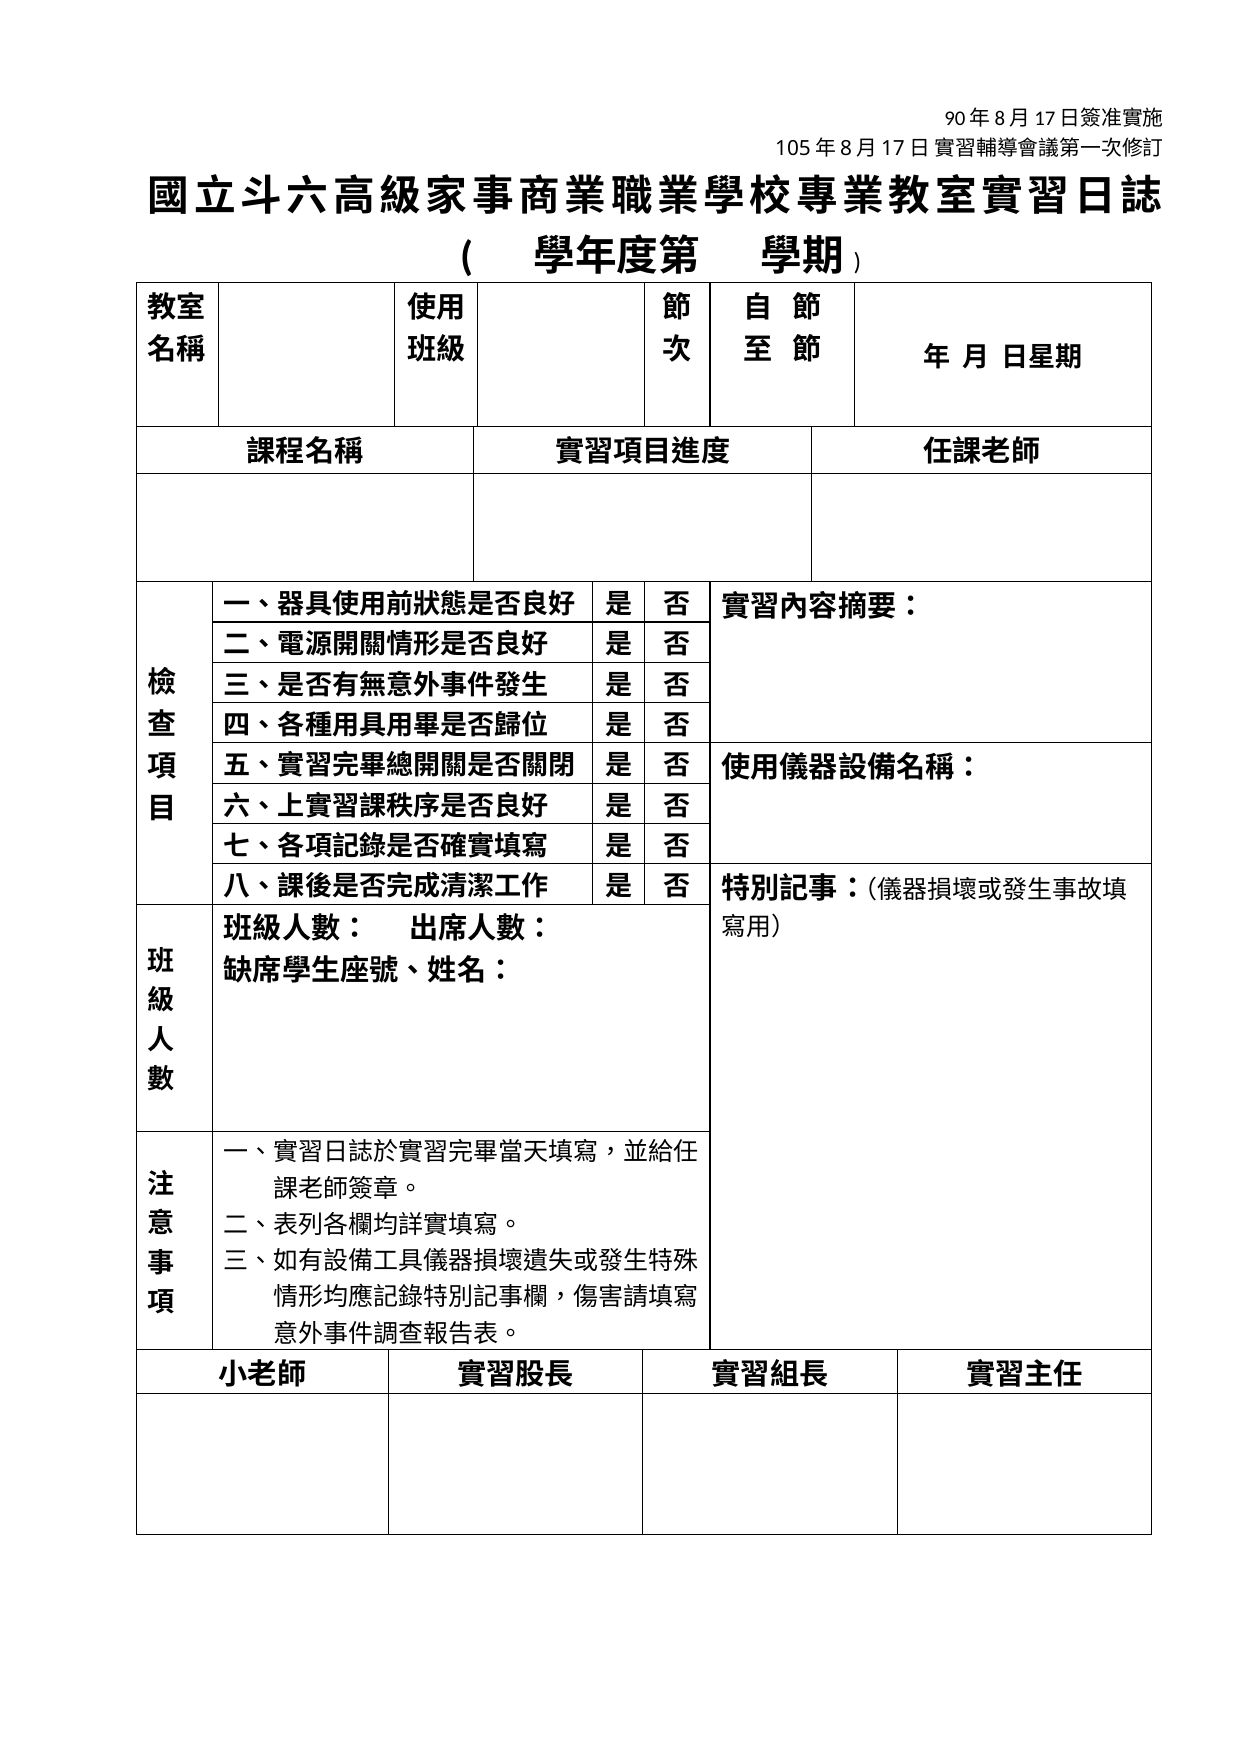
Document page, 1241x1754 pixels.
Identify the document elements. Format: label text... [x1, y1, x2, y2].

table_cell 實習項目進度 [474, 427, 811, 473]
table_cell 是 [593, 824, 644, 863]
table_cell 否 [645, 703, 709, 742]
text ( 學年度第 學期 ) [148, 222, 1163, 282]
table_cell 是 [593, 582, 644, 621]
table_cell 否 [645, 743, 709, 783]
table_cell 三、是否有無意外事件發生 [213, 663, 592, 702]
table_cell 一、器具使用前狀態是否良好 [213, 582, 592, 621]
table_cell 是 [593, 784, 644, 823]
text 國立斗六高級家事商業職業學校專業教室實習日誌 [148, 162, 1163, 222]
table_cell 否 [645, 824, 709, 863]
table_cell 特別記事：（儀器損壞或發生事故填寫用） [711, 864, 1151, 1349]
table_cell 是 [593, 623, 644, 662]
table_cell 是 [593, 743, 644, 783]
table_cell 否 [645, 582, 709, 621]
table_cell 一、實習日誌於實習完畢當天填寫，並給任課老師簽章。 二、表列各欄均詳實填寫。 三、如有設備工具儀器損壞遺失或發生特殊情形均應記錄特別記事欄，傷害請填寫意外事件調查報告表。 [213, 1132, 709, 1349]
table_cell 班級人數： 出席人數： 缺席學生座號、姓名： [213, 905, 709, 1131]
table_cell 班 級 人 數 [137, 905, 212, 1131]
table_header 教室 名稱 [137, 283, 218, 426]
table_cell [812, 474, 1151, 581]
table_cell 是 [593, 663, 644, 702]
table_cell [643, 1394, 897, 1533]
table_cell 任課老師 [812, 427, 1151, 473]
table_cell 注 意 事 項 [137, 1132, 212, 1349]
table_cell 實習股長 [389, 1350, 642, 1393]
table_cell [137, 1394, 388, 1533]
table_cell 二、電源開關情形是否良好 [213, 623, 592, 662]
table_cell 否 [645, 623, 709, 662]
table_cell 小老師 [137, 1350, 388, 1393]
table_header [478, 283, 644, 426]
table_cell 七、各項記錄是否確實填寫 [213, 824, 592, 863]
table_cell 否 [645, 864, 709, 903]
table_cell 檢查項目 [137, 582, 212, 903]
table_cell 課程名稱 [137, 427, 473, 473]
table_header 年 月 日星期 [855, 283, 1151, 426]
table_header 自 節 至 節 [711, 283, 854, 426]
table_cell 否 [645, 663, 709, 702]
table_cell 實習內容摘要： [711, 582, 1151, 742]
table_cell 否 [645, 784, 709, 823]
table_cell 是 [593, 864, 644, 903]
table_cell 五、實習完畢總開關是否關閉 [213, 743, 592, 783]
table_cell [137, 474, 473, 581]
table_cell [474, 474, 811, 581]
table_cell 使用儀器設備名稱： [711, 743, 1151, 863]
table_header [219, 283, 394, 426]
table_cell 是 [593, 703, 644, 742]
table_header 使用 班級 [395, 283, 477, 426]
table_cell 實習組長 [643, 1350, 897, 1393]
table_cell 六、上實習課秩序是否良好 [213, 784, 592, 823]
table_cell [389, 1394, 642, 1533]
table_cell 四、各種用具用畢是否歸位 [213, 703, 592, 742]
table_cell 實習主任 [898, 1350, 1151, 1393]
table_cell [898, 1394, 1151, 1533]
table_cell 八、課後是否完成清潔工作 [213, 864, 592, 903]
table_header 節 次 [645, 283, 709, 426]
